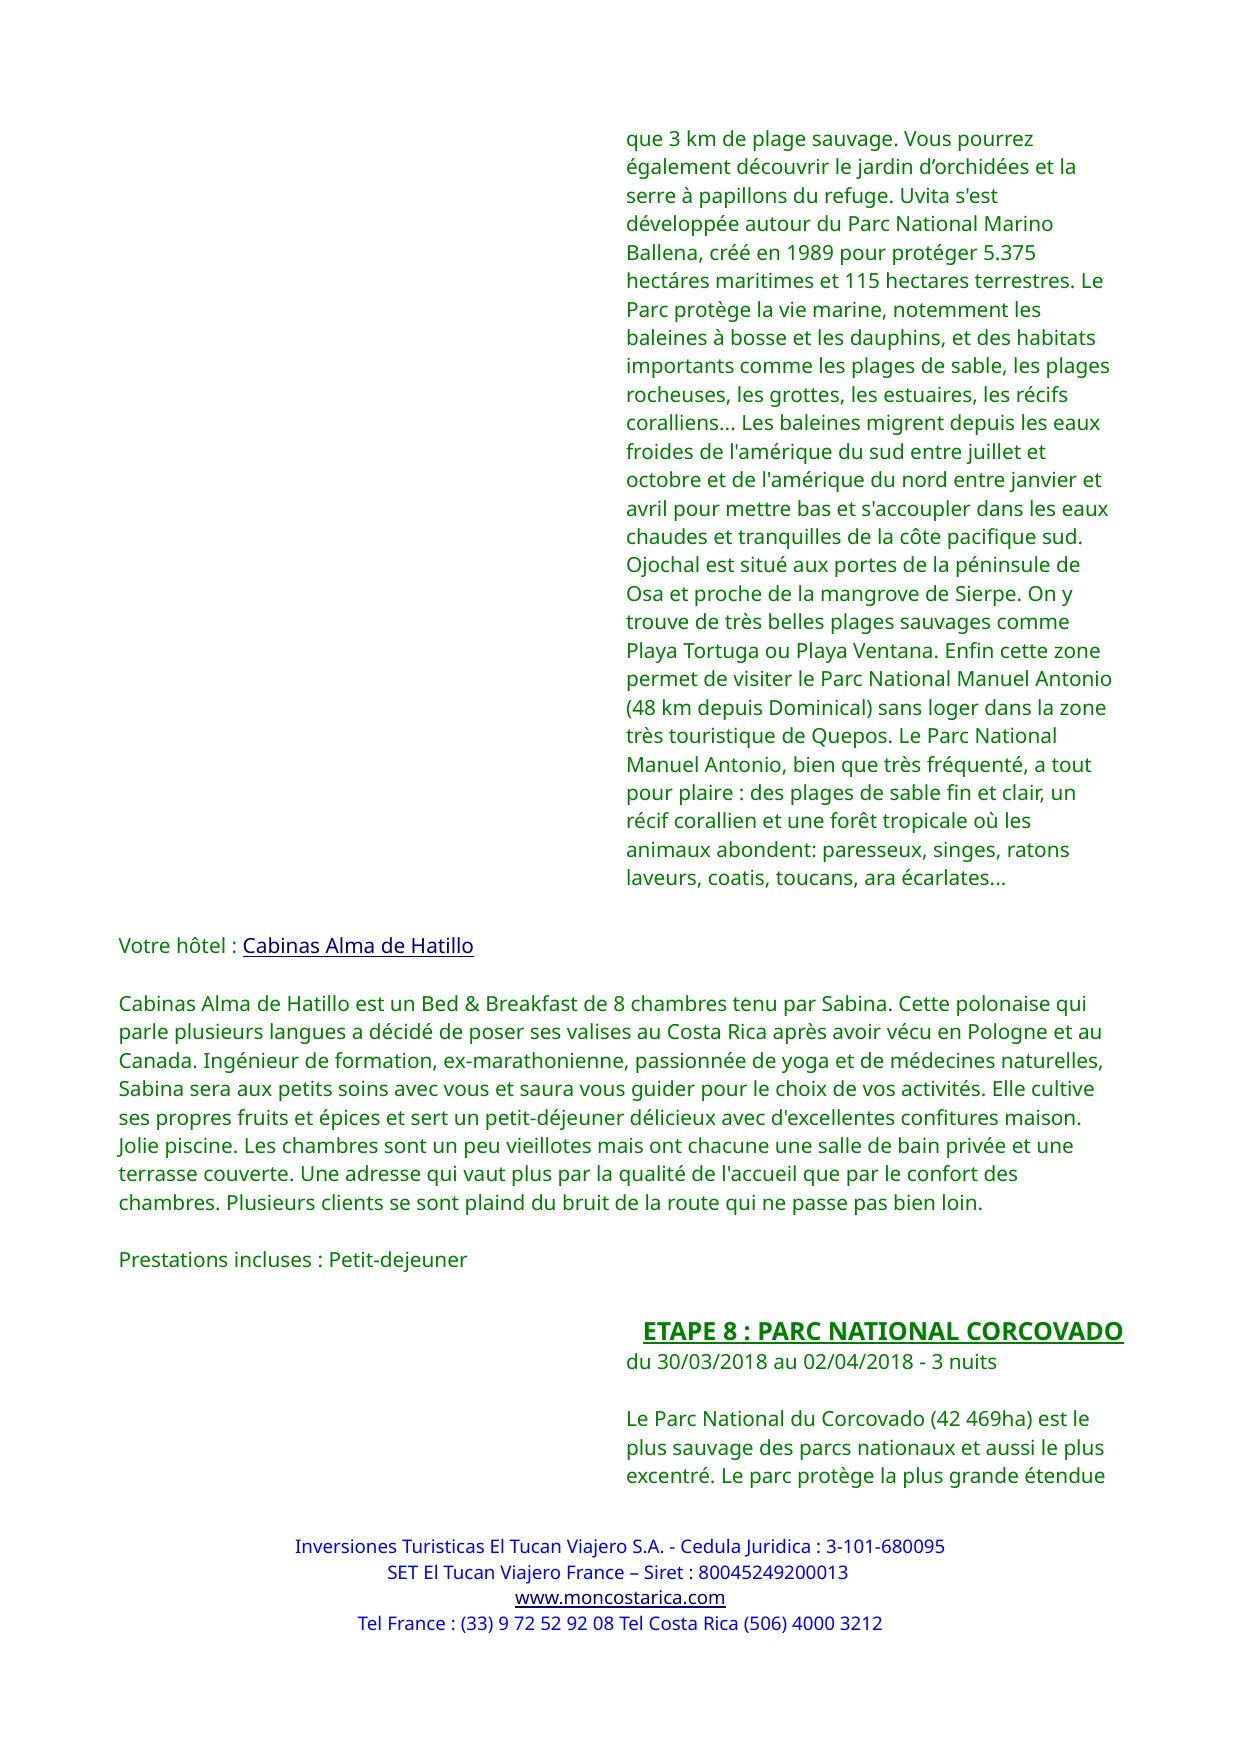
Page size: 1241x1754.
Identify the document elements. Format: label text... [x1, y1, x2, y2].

table_header [118, 118, 620, 898]
table_header ETAPE 8 : PARC NATIONAL CORCOVADO du 30/03/2018 au 02/04/2018 - 3 nuits Le Parc National du Corcovado (42 469ha) est le plus sauvage des parcs nationaux et aussi le plus excentré. Le parc protège la plus grande étendue [620, 1308, 1122, 1495]
table_header [118, 1308, 620, 1495]
text Prestations incluses : Petit-dejeuner [118, 1245, 1122, 1273]
table_header que 3 km de plage sauvage. Vous pourrez également découvrir le jardin d’orchidées et la serre à papillons du refuge. Uvita s'est développée autour du Parc National Marino Ballena, créé en 1989 pour protéger 5.375 hectáres maritimes et 115 hectares terrestres. Le Parc protège la vie marine, notemment les baleines à bosse et les dauphins, et des habitats importants comme les plages de sable, les plages rocheuses, les grottes, les estuaires, les récifs coralliens... Les baleines migrent depuis les eaux froides de l'amérique du sud entre juillet et octobre et de l'amérique du nord entre janvier et avril pour mettre bas et s'accoupler dans les eaux chaudes et tranquilles de la côte pacifique sud. Ojochal est situé aux portes de la péninsule de Osa et proche de la mangrove de Sierpe. On y trouve de très belles plages sauvages comme Playa Tortuga ou Playa Ventana. Enfin cette zone permet de visiter le Parc National Manuel Antonio (48 km depuis Dominical) sans loger dans la zone très touristique de Quepos. Le Parc National Manuel Antonio, bien que très fréquenté, a tout pour plaire : des plages de sable fin et clair, un récif corallien et une forêt tropicale où les animaux abondent: paresseux, singes, ratons laveurs, coatis, toucans, ara écarlates... [620, 118, 1122, 898]
text Votre hôtel : Cabinas Alma de Hatillo [118, 932, 1122, 960]
text Cabinas Alma de Hatillo est un Bed & Breakfast de 8 chambres tenu par Sabina. Cette polonaise qui parle plusieurs langues a décidé de poser ses valises au Costa Rica après avoir vécu en Pologne et au Canada. Ingénieur de formation, ex-marathonienne, passionnée de yoga et de médecines naturelles, Sabina sera aux petits soins avec vous et saura vous guider pour le choix de vos activités. Elle cultive ses propres fruits et épices et sert un petit-déjeuner délicieux avec d'excellentes confitures maison. Jolie piscine. Les chambres sont un peu vieillotes mais ont chacune une salle de bain privée et une terrasse couverte. Une adresse qui vaut plus par la qualité de l'accueil que par le confort des chambres. Plusieurs clients se sont plaind du bruit de la route qui ne passe pas bien loin. [118, 989, 1122, 1216]
